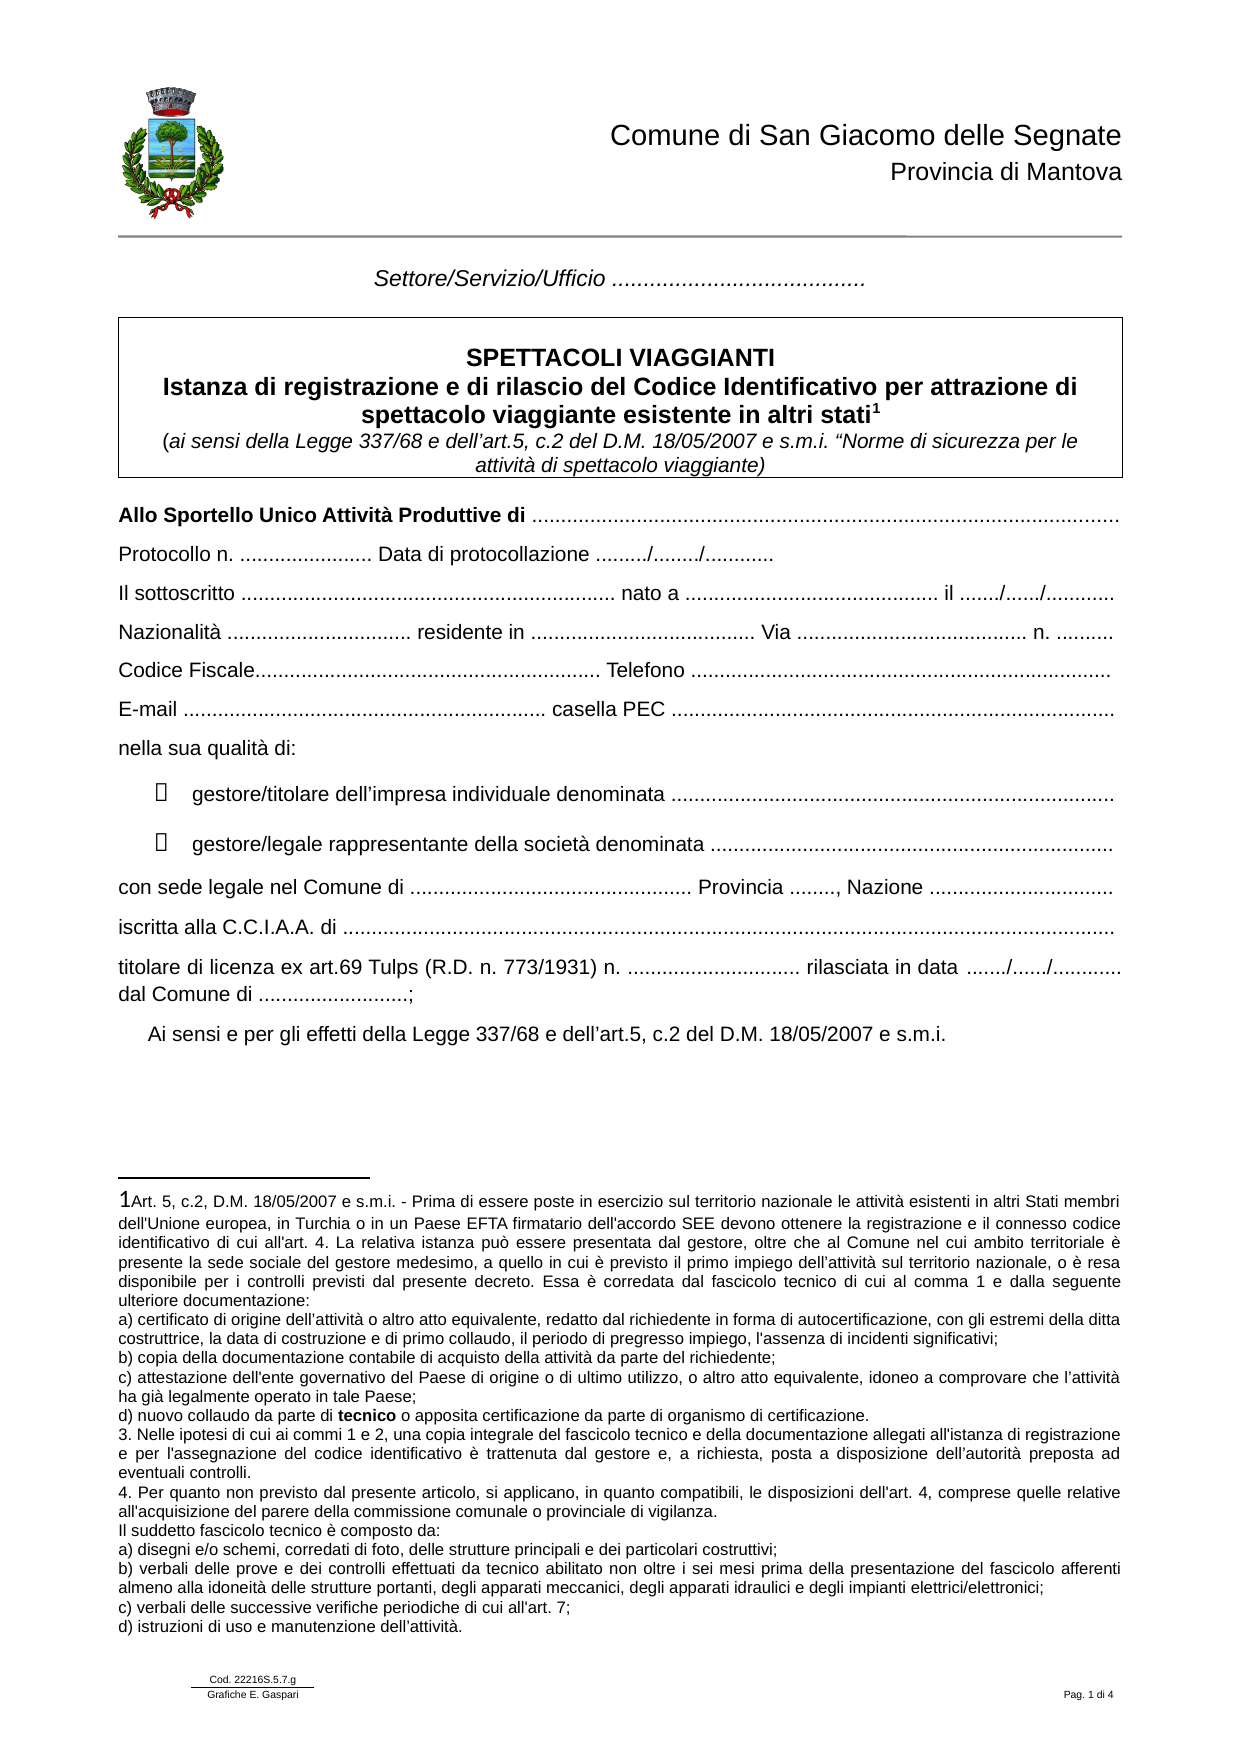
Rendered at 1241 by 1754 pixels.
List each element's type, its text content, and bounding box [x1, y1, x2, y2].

table_header SPETTACOLI VIAGGIANTI Istanza di registrazione e di rilascio del Codice Identificativo per attrazione di spettacolo viaggiante esistente in altri stati (ai sensi della Legge 337/68 e dell’art.5, c.2 del D.M. 18/05/2007 e s.m.i. “Norme di sicurezza per le attività di spettacolo viaggiante) [119, 318, 1122, 477]
text Protocollo n. ....................... Data di protocollazione ........./......../............ [118, 542, 1122, 566]
text Comune di San Giacomo delle Segnate [224, 118, 1122, 152]
text Codice Fiscale............................................................ Telefono ......................................................................... [118, 658, 1122, 682]
picture [122, 87, 224, 219]
text nella sua qualità di: [118, 736, 1122, 760]
text E-mail ............................................................... casella PEC ............................................................................. [118, 697, 1122, 721]
text Provincia di Mantova [224, 157, 1122, 185]
text titolare di licenza ex art.69 Tulps (R.D. n. 773/1931) n. .............................. rilasciata in data ......./....../............ dal Comune di ..........................; [118, 955, 1122, 1006]
text  gestore/titolare dell’impresa individuale denominata ............................................................................. [153, 775, 1122, 809]
text  gestore/legale rappresentante della società denominata ...................................................................... [153, 825, 1122, 859]
text Nazionalità ................................ residente in ....................................... Via ........................................ n. .......... [118, 619, 1122, 643]
text iscritta alla C.C.I.A.A. di ...................................................................................................................................... [118, 915, 1122, 939]
text Settore/Servizio/Ufficio ........................................ [118, 265, 1122, 291]
text con sede legale nel Comune di ................................................. Provincia ........, Nazione ................................ [118, 875, 1122, 899]
text Allo Sportello Unico Attività Produttive di [118, 503, 1122, 527]
text Il sottoscritto ................................................................. nato a ............................................ il ......./....../............ [118, 581, 1122, 604]
text Ai sensi e per gli effetti della Legge 337/68 e dell’art.5, c.2 del D.M. 18/05/2007 e s.m.i. [118, 1022, 1122, 1046]
